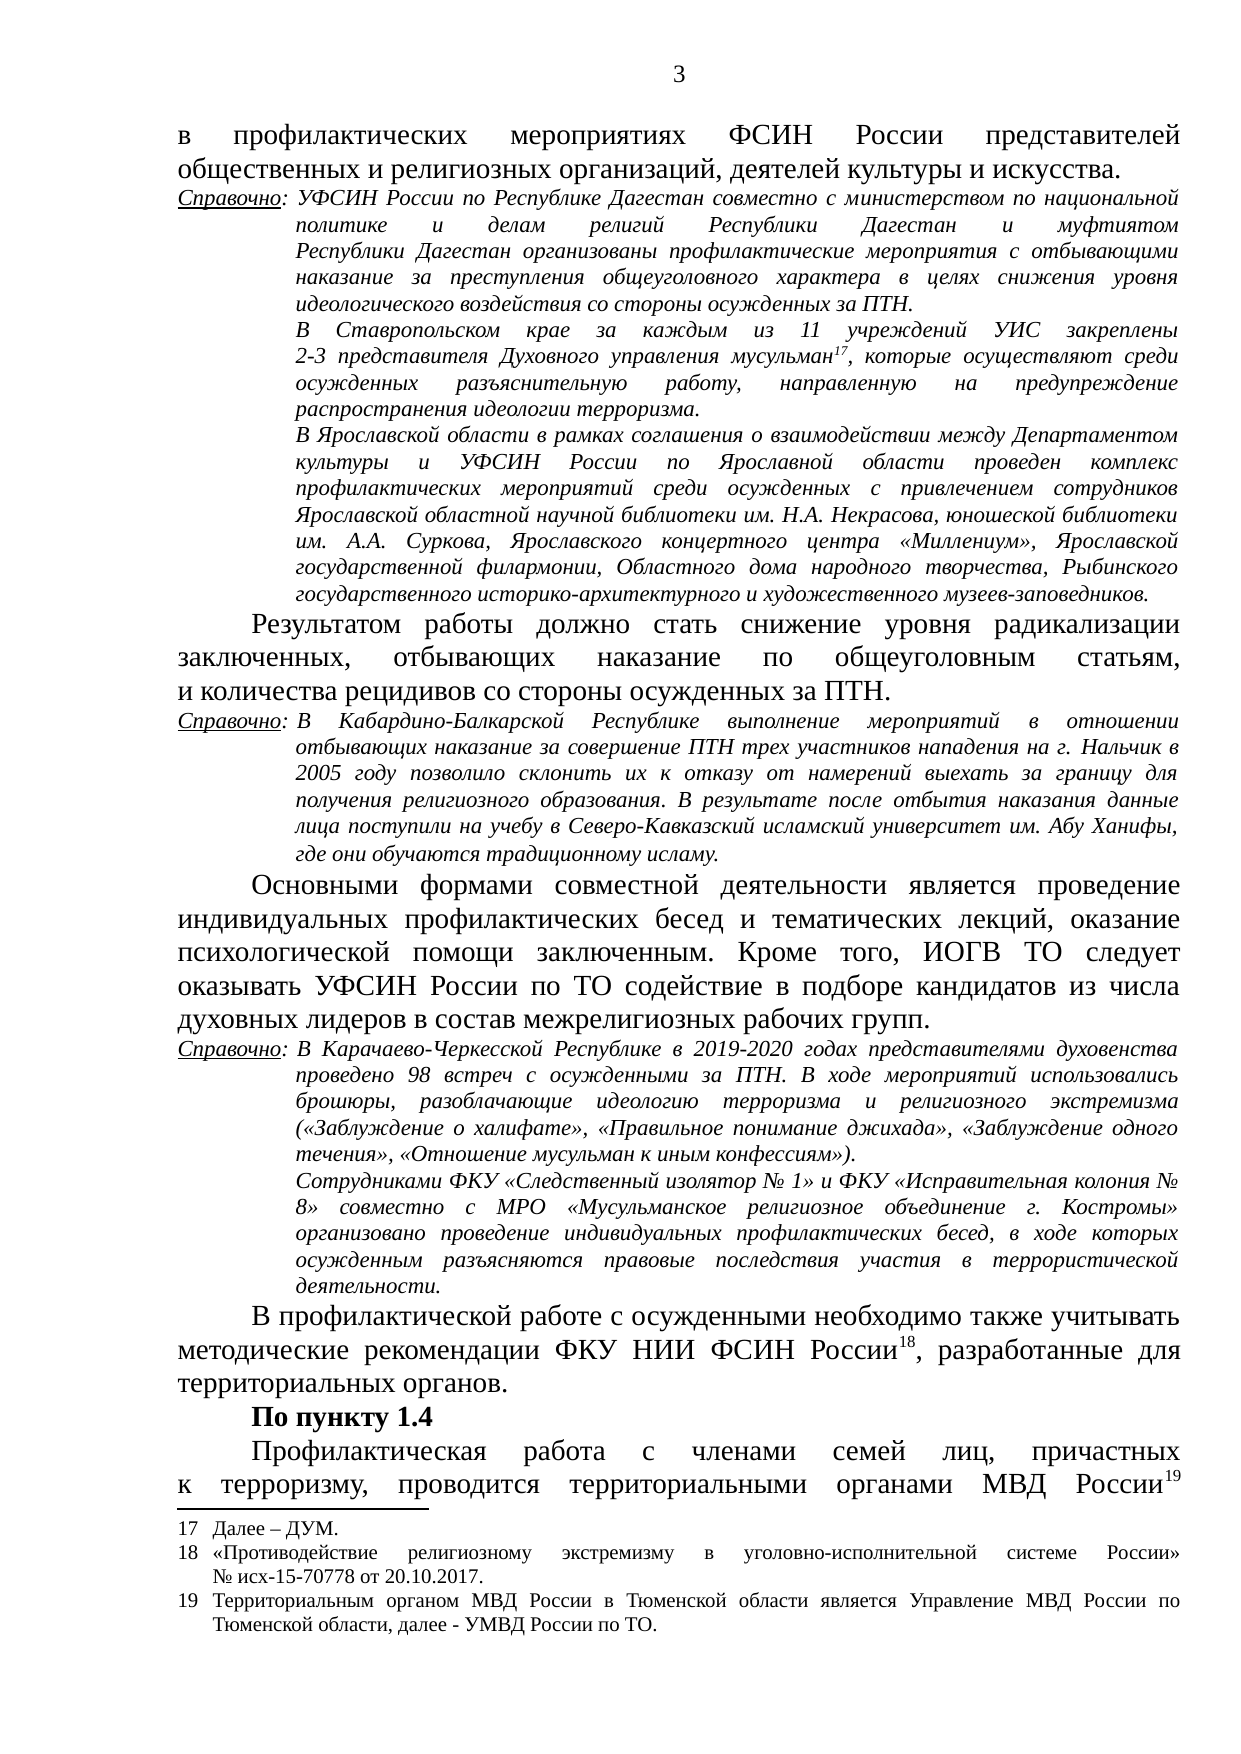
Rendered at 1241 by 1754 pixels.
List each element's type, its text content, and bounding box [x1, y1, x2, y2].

text По пункту 1.4 [177, 1399, 1181, 1433]
text Территориальным органом МВД России в Тюменской области является Управление МВД России по Тюменской области, далее - УМВД России по ТО. [177, 1588, 1181, 1636]
text Справочно: В Карачаево-Черкесской Республике в 2019-2020 годах представителями духовенства проведено 98 встреч с осужденными за ПТН. В ходе мероприятий использовались брошюры, разоблачающие идеологию терроризма и религиозного экстремизма («Заблуждение о халифате», «Правильное понимание джихада», «Заблуждение одного течения», «Отношение мусульман к иным конфессиям»). [177, 1035, 1181, 1167]
text В профилактической работе с осужденными необходимо также учитывать методические рекомендации ФКУ НИИ ФСИН России, разработанные для территориальных органов. [177, 1298, 1181, 1399]
text Сотрудниками ФКУ «Следственный изолятор № 1» и ФКУ «Исправительная колония № 8» совместно с МРО «Мусульманское религиозное объединение г. Костромы» организовано проведение индивидуальных профилактических бесед, в ходе которых осужденным разъясняются правовые последствия участия в террористической деятельности. [295, 1167, 1181, 1298]
text Основными формами совместной деятельности является проведение индивидуальных профилактических бесед и тематических лекций, оказание психологической помощи заключенным. Кроме того, ИОГВ ТО следует оказывать УФСИН России по ТО содействие в подборе кандидатов из числа духовных лидеров в состав межрелигиозных рабочих групп. [177, 867, 1181, 1035]
text «Противодействие религиозному экстремизму в уголовно-исполнительной системе России» № исх-15-70778 от 20.10.2017. [177, 1539, 1181, 1588]
text в профилактических мероприятиях ФСИН России представителей общественных и религиозных организаций, деятелей культуры и искусства. [177, 117, 1181, 184]
text Справочно: УФСИН России по Республике Дагестан совместно с министерством по национальной политике и делам религий Республики Дагестан и муфтиятом Республики Дагестан организованы профилактические мероприятия с отбывающими наказание за преступления общеуголовного характера в целях снижения уровня идеологического воздействия со стороны осужденных за ПТН. [177, 184, 1181, 316]
text В Ставропольском крае за каждым из 11 учреждений УИС закреплены 2-3 представителя Духовного управления мусульман, которые осуществляют среди осужденных разъяснительную работу, направленную на предупреждение распространения идеологии терроризма. [295, 316, 1181, 422]
text Результатом работы должно стать снижение уровня радикализации заключенных, отбывающих наказание по общеуголовным статьям, и количества рецидивов со стороны осужденных за ПТН. [177, 606, 1181, 707]
text Профилактическая работа с членами семей лиц, причастных к терроризму, проводится территориальными органами МВД России совместно с ИОГВ ТО, осуществляющими полномочия в сфере труда и социальной защиты, при участии ОМСУ. [177, 1433, 1181, 1500]
text Справочно: В Кабардино-Балкарской Республике выполнение мероприятий в отношении отбывающих наказание за совершение ПТН трех участников нападения на г. Нальчик в 2005 году позволило склонить их к отказу от намерений выехать за границу для получения религиозного образования. В результате после отбытия наказания данные лица поступили на учебу в Северо-Кавказский исламский университет им. Абу Ханифы, где они обучаются традиционному исламу. [177, 707, 1181, 867]
text В Ярославской области в рамках соглашения о взаимодействии между Департаментом культуры и УФСИН России по Ярославной области проведен комплекс профилактических мероприятий среди осужденных с привлечением сотрудников Ярославской областной научной библиотеки им. Н.А. Некрасова, юношеской библиотеки им. А.А. Суркова, Ярославского концертного центра «Миллениум», Ярославской государственной филармонии, Областного дома народного творчества, Рыбинского государственного историко-архитектурного и художественного музеев-заповедников. [295, 422, 1181, 606]
text Далее – ДУМ. [177, 1516, 1181, 1539]
